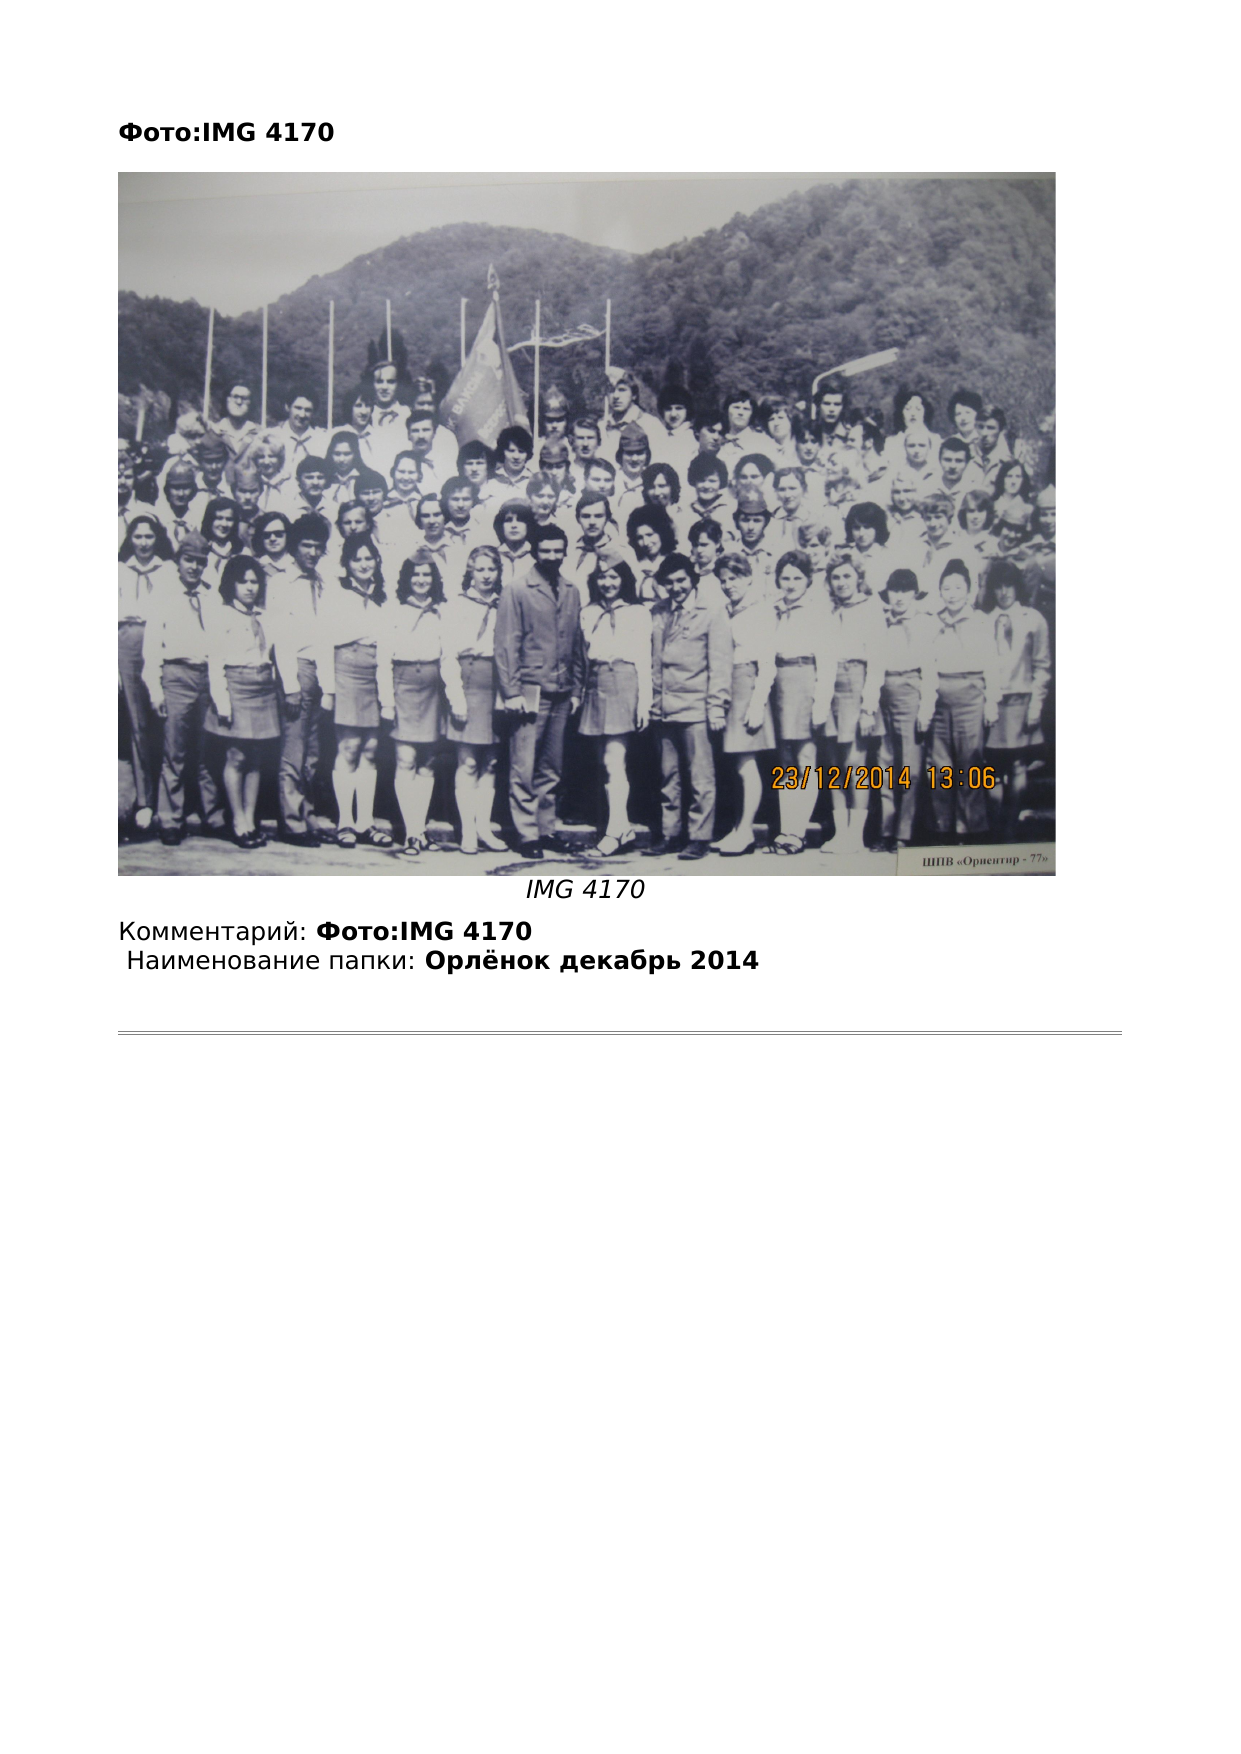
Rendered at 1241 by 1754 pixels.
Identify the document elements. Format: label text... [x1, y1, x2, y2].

subtitle Фото:IMG 4170 [118, 118, 1122, 147]
picture [118, 172, 1056, 876]
text IMG 4170 [118, 876, 1056, 904]
text Комментарий: Фото:IMG 4170 Наименование папки: Орлёнок декабрь 2014 [118, 917, 1122, 1004]
